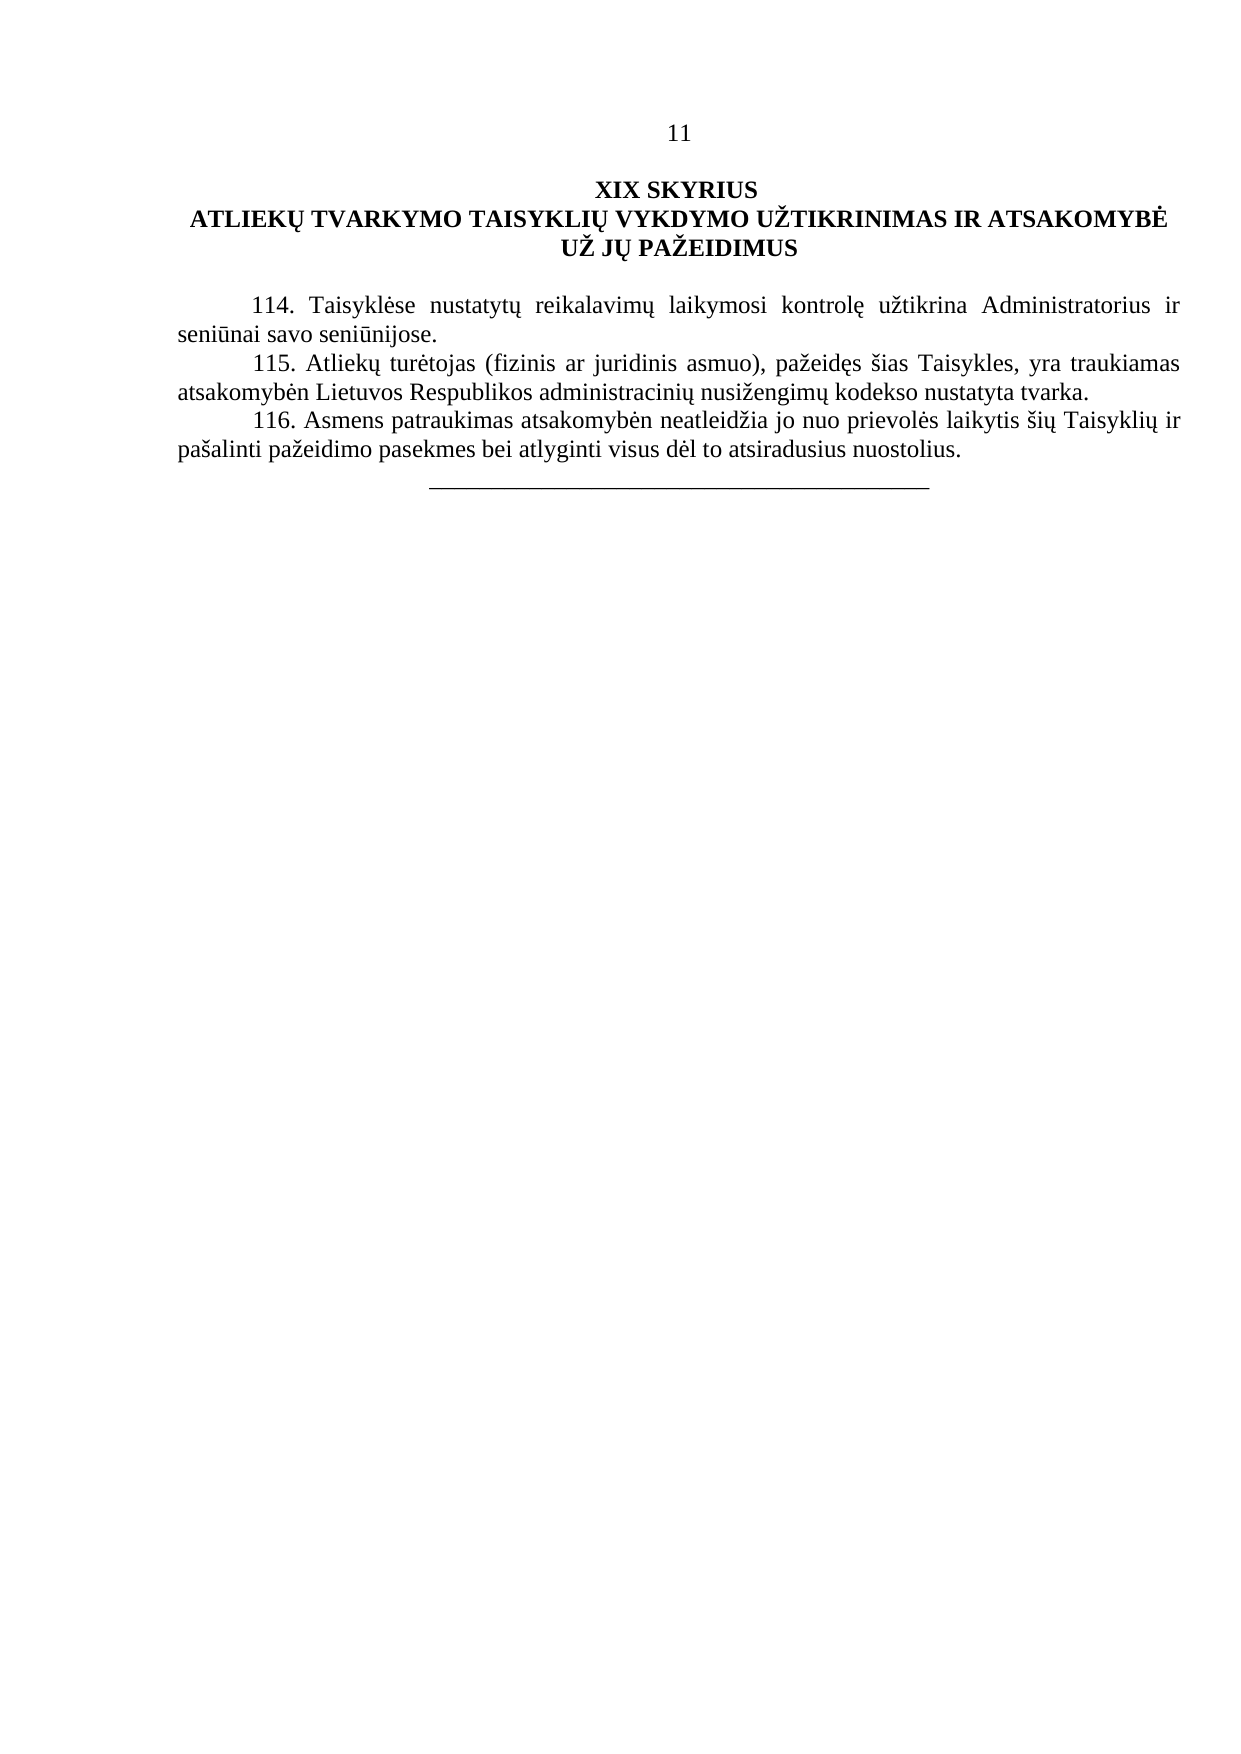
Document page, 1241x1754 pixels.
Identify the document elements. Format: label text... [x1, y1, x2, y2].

text 114. Taisyklėse nustatytų reikalavimų laikymosi kontrolę užtikrina Administratorius ir seniūnai savo seniūnijose. [177, 291, 1181, 348]
subtitle XIX SKYRIUS [177, 176, 1181, 204]
subtitle ATLIEKŲ TVARKYMO TAISYKLIŲ VYKDYMO UŽTIKRINIMAS IR ATSAKOMYBĖ UŽ JŲ PAŽEIDIMUS [177, 204, 1181, 262]
text 116. Asmens patraukimas atsakomybėn neatleidžia jo nuo prievolės laikytis šių Taisyklių ir pašalinti pažeidimo pasekmes bei atlyginti visus dėl to atsiradusius nuostolius. [177, 406, 1181, 463]
text 115. Atliekų turėtojas (fizinis ar juridinis asmuo), pažeidęs šias Taisykles, yra traukiamas atsakomybėn Lietuvos Respublikos administracinių nusižengimų kodekso nustatyta tvarka. [177, 348, 1181, 406]
text ________________________________________ [177, 463, 1181, 492]
